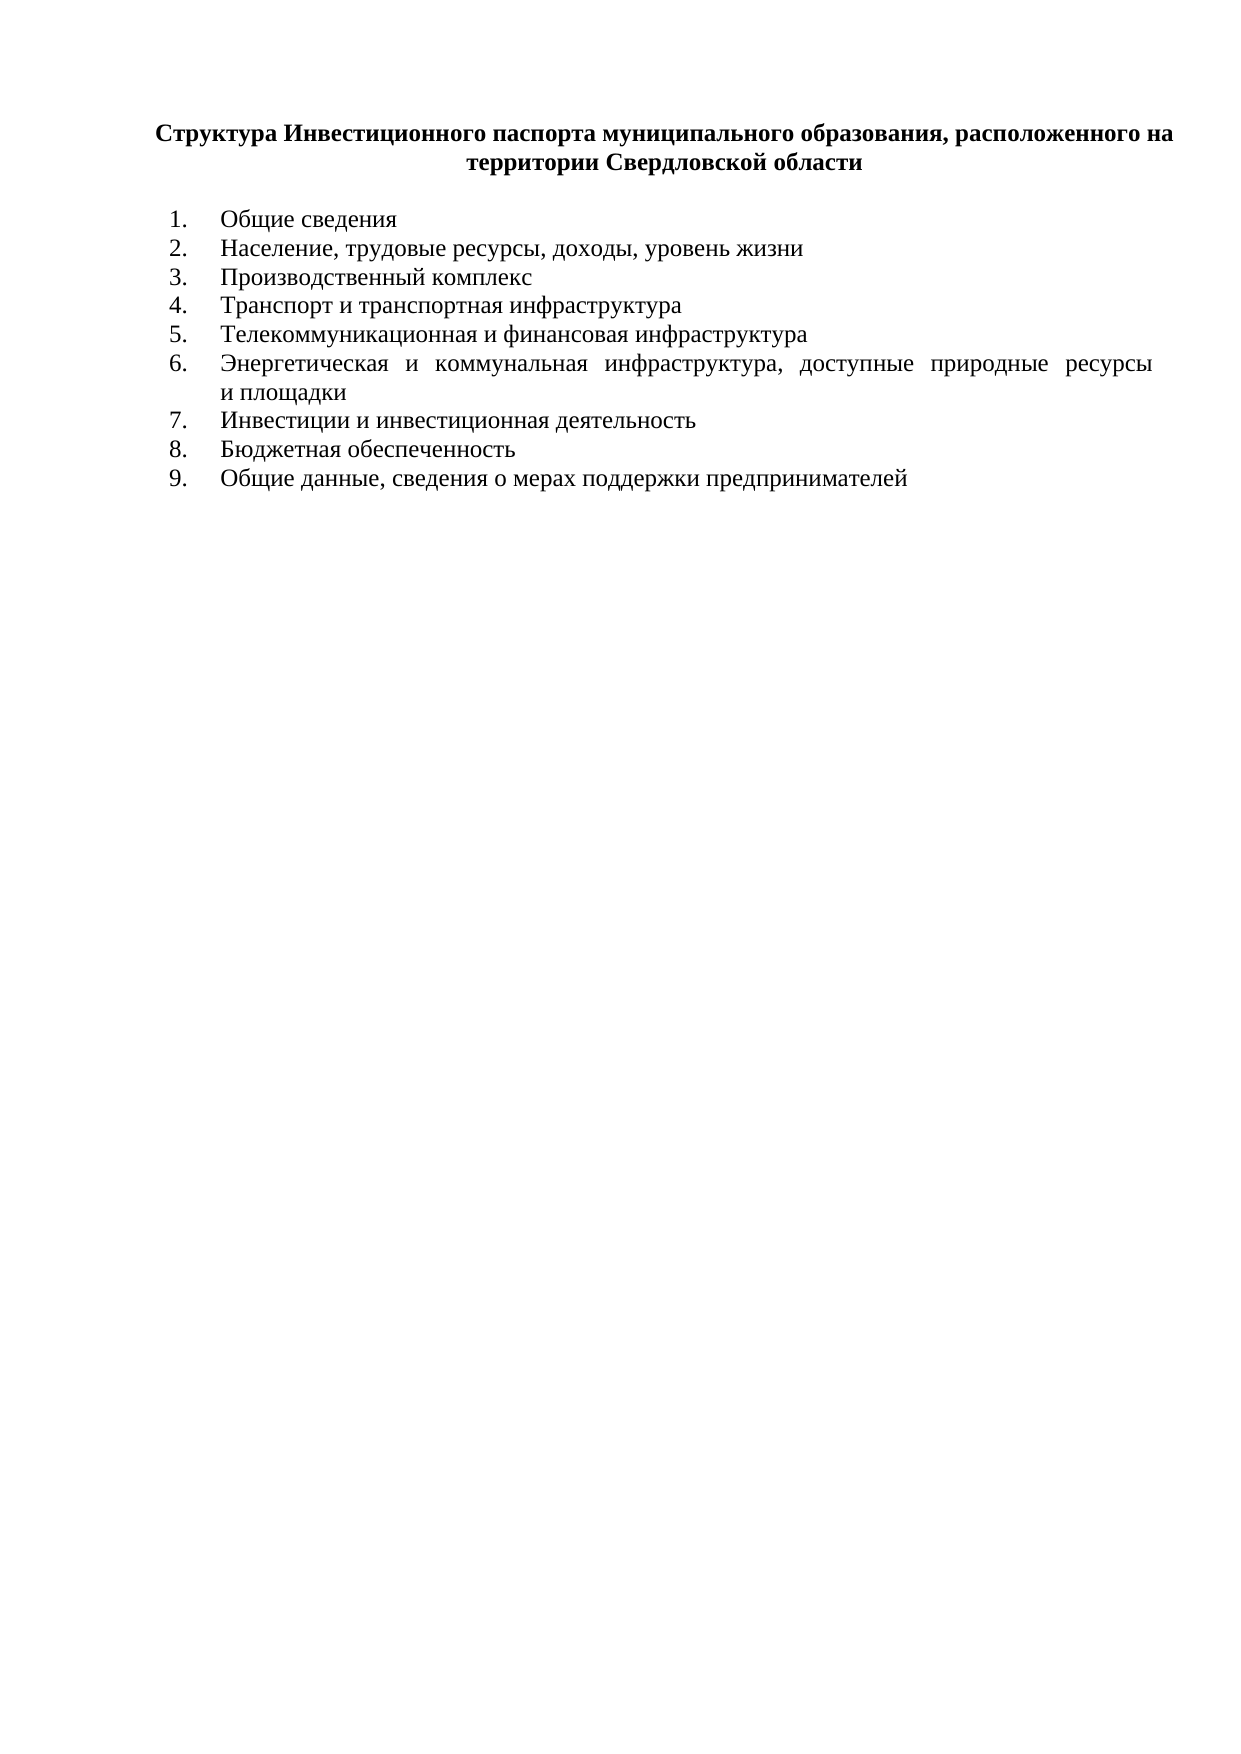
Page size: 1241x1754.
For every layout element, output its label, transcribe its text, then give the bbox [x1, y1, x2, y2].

table_cell Производственный комплекс [209, 262, 1181, 291]
table_cell 4. [148, 291, 209, 319]
table_cell 3. [148, 262, 209, 291]
table_cell Телекоммуникационная и финансовая инфраструктура [209, 319, 1181, 348]
table_cell Инвестиции и инвестиционная деятельность [209, 406, 1181, 434]
text Структура Инвестиционного паспорта муниципального образования, расположенного на территории Свердловской области [148, 118, 1181, 176]
table_header 1. [148, 204, 209, 233]
table_cell 7. [148, 406, 209, 434]
table_cell Бюджетная обеспеченность [209, 434, 1181, 463]
table_cell 9. [148, 463, 209, 492]
table_cell 6. [148, 348, 209, 406]
table_cell Энергетическая и коммунальная инфраструктура, доступные природные ресурсы и площадки [209, 348, 1181, 406]
table_cell Население, трудовые ресурсы, доходы, уровень жизни [209, 233, 1181, 262]
table_cell 5. [148, 319, 209, 348]
table_header Общие сведения [209, 204, 1181, 233]
table_cell Транспорт и транспортная инфраструктура [209, 291, 1181, 319]
table_cell Общие данные, сведения о мерах поддержки предпринимателей [209, 463, 1181, 492]
table_cell 8. [148, 434, 209, 463]
table_cell 2. [148, 233, 209, 262]
